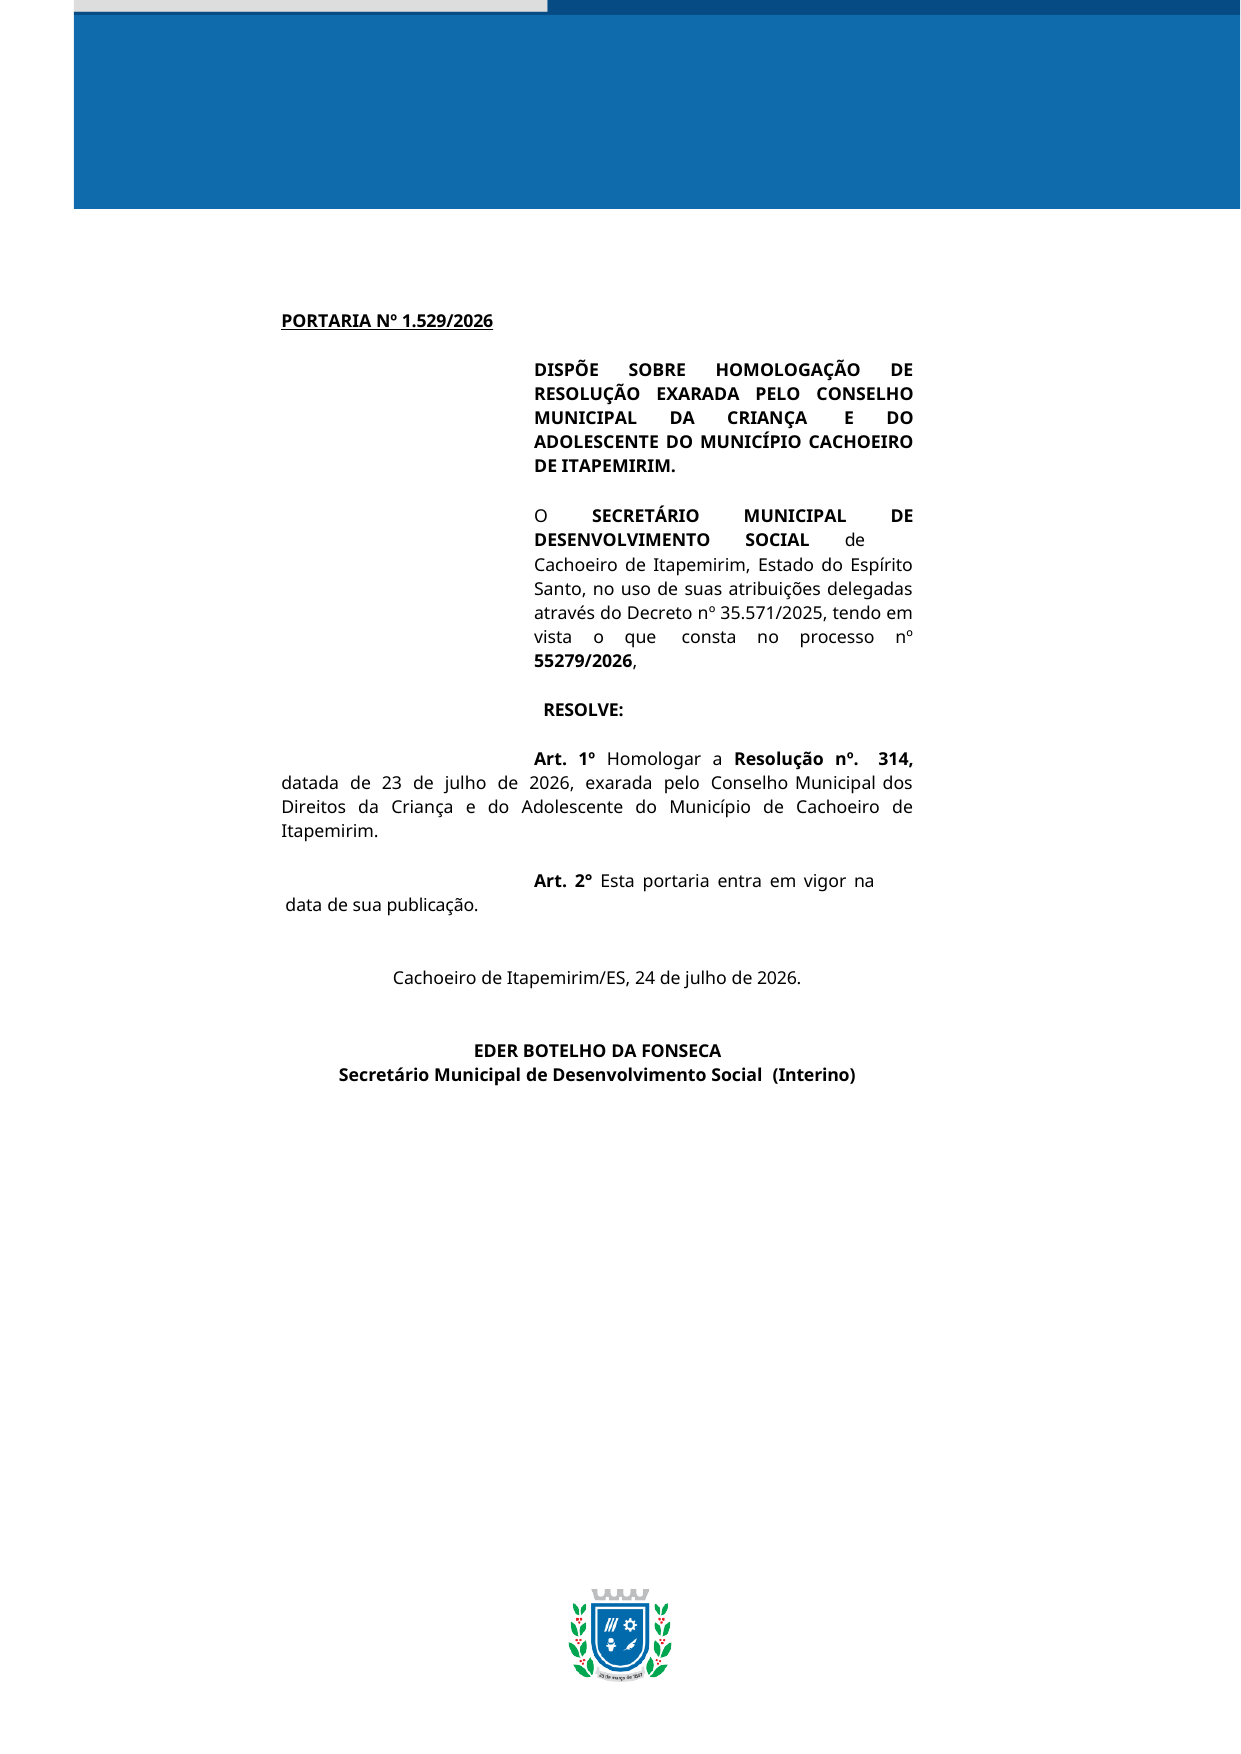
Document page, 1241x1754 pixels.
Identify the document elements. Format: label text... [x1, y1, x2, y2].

text O SECRETÁRIO MUNICIPAL DE DESENVOLVIMENTO SOCIAL de [534, 503, 914, 552]
picture [73, 0, 1241, 209]
picture [116, 1631, 404, 1651]
subtitle RESOLVE: [61, 697, 1106, 722]
text data de sua publicação. [285, 892, 1240, 916]
text Cachoeiro de Itapemirim/ES, 24 de julho de 2026. [103, 965, 1091, 989]
picture [568, 1589, 672, 1682]
text Art. 1º Homologar a Resolução nº. 314, datada de 23 de julho de 2026, exarada pelo Conselho Municipal dos Direitos da Criança e do Adolescente do Município de Cachoeiro de Itapemirim. [281, 746, 913, 843]
text Cachoeiro de Itapemirim, Estado do Espírito Santo, no uso de suas atribuições delegadas através do Decreto nº 35.571/2025, tendo em vista o que consta no processo nº 55279/2026, [534, 552, 913, 673]
text Secretário Municipal de Desenvolvimento Social (Interino) [103, 1063, 1092, 1087]
picture [1094, 1631, 1125, 1651]
subtitle EDER BOTELHO DA FONSECA [103, 1038, 1092, 1063]
text PORTARIA Nº 1.529/2026 [281, 309, 1240, 333]
text Art. 2° Esta portaria entra em vigor na [534, 868, 1240, 892]
subtitle DISPÕE SOBRE HOMOLOGAÇÃO DE RESOLUÇÃO EXARADA PELO CONSELHO MUNICIPAL DA CRIANÇA E DO ADOLESCENTE DO MUNICÍPIO CACHOEIRO DE ITAPEMIRIM. [534, 357, 913, 478]
